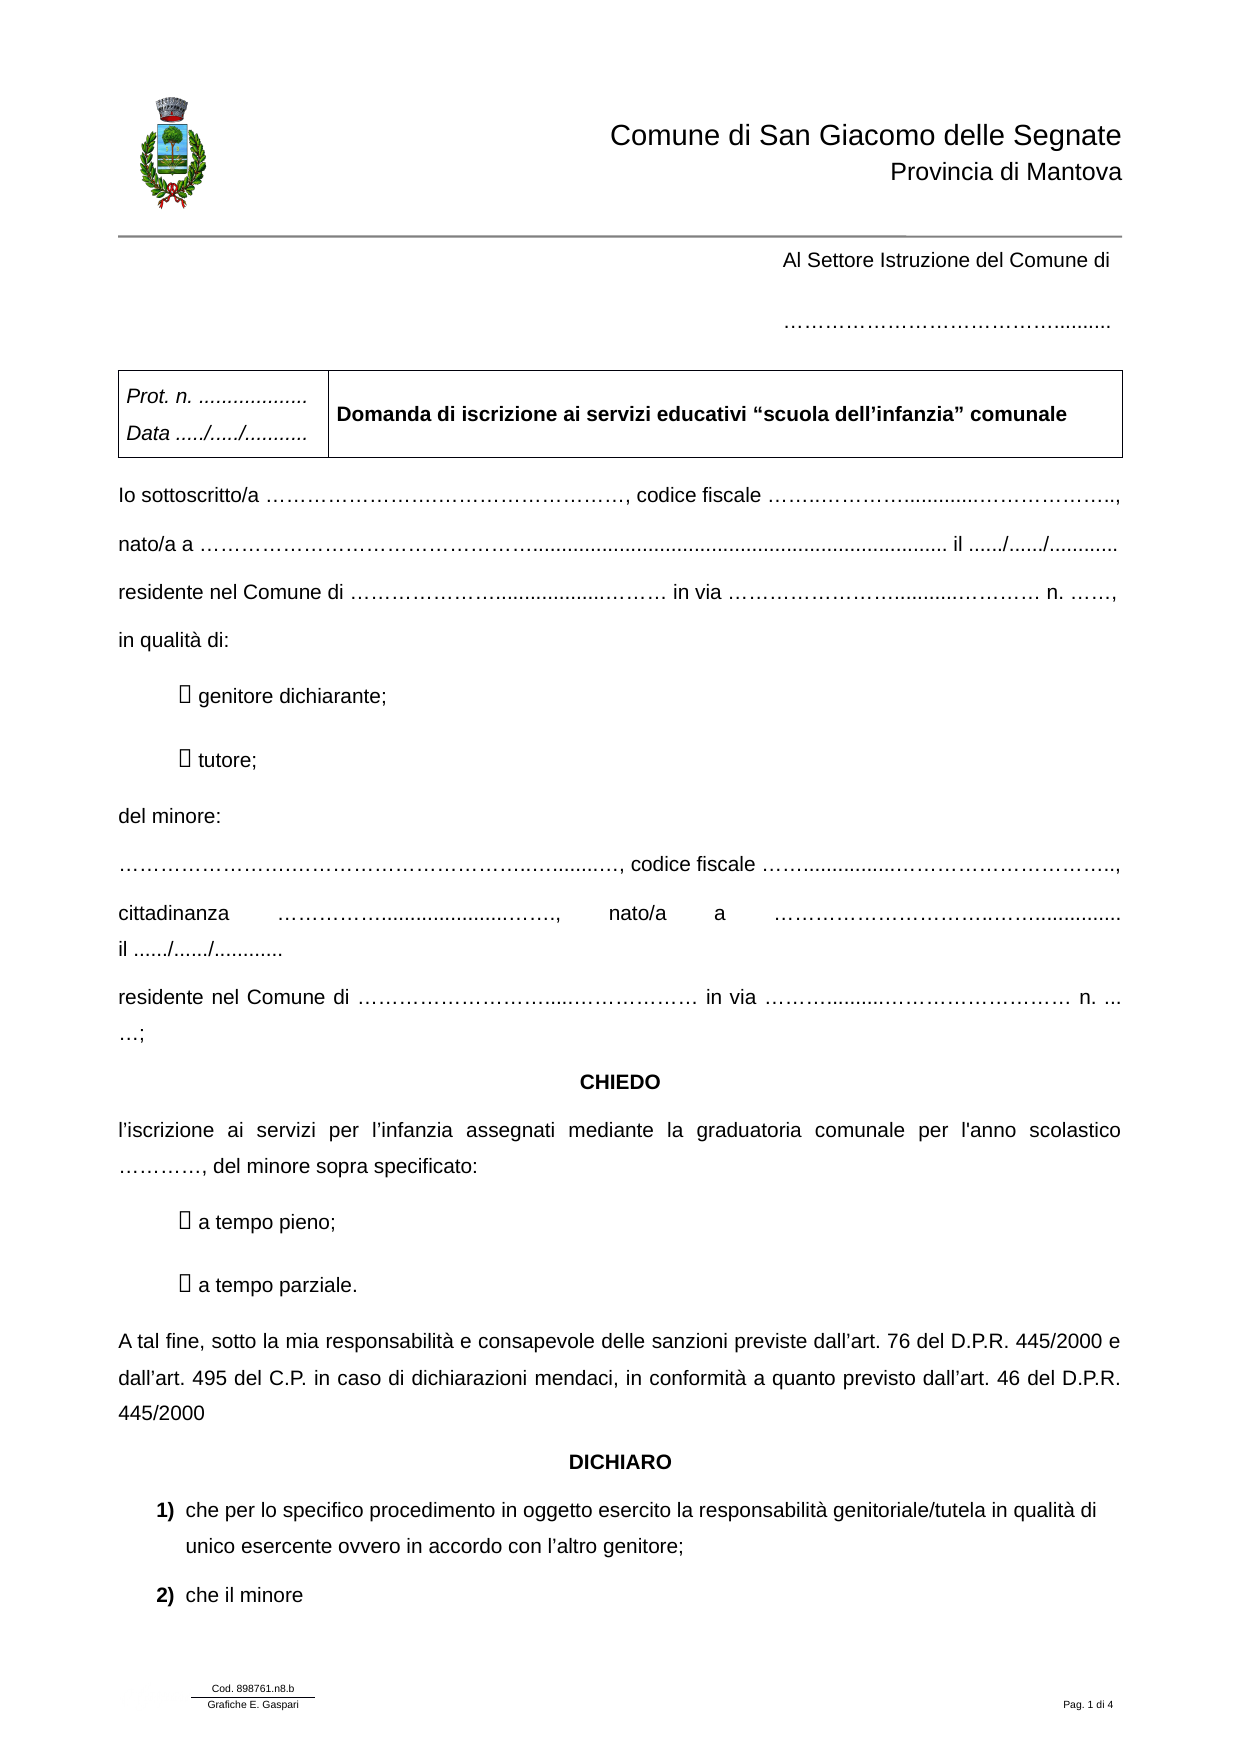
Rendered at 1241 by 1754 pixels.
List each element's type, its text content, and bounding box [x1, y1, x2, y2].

text Provincia di Mantova [224, 157, 1122, 185]
text Al Settore Istruzione del Comune di [118, 248, 1122, 272]
text  tutore; [177, 740, 1122, 774]
text Comune di San Giacomo delle Segnate [224, 118, 1122, 152]
list che il minore [156, 1582, 1122, 1606]
table_header Domanda di iscrizione ai servizi educativi “scuola dell’infanzia” comunale [329, 371, 1122, 457]
text …………………….……………………………..…........…, codice fiscale ……................………………………….., [118, 852, 1122, 876]
text nato/a a …………………………………………........................................................................ il ....../....../............ [118, 531, 1122, 555]
text cittadinanza ……………......................……., nato/a a …………………………..……............... il ....../....../............ [118, 901, 1122, 961]
text Io sottoscritto/a …………………….………………………, codice fiscale ……..………….............……………….., [118, 483, 1122, 507]
text DICHIARO [118, 1450, 1122, 1474]
list che per lo specifico procedimento in oggetto esercito la responsabilità genitoriale/tutela in qualità di unico esercente ovvero in accordo con l’altro genitore; [156, 1498, 1122, 1558]
text CHIEDO [118, 1069, 1122, 1093]
text  genitore dichiarante; [177, 677, 1122, 711]
picture [122, 87, 224, 219]
text l’iscrizione ai servizi per l’infanzia assegnati mediante la graduatoria comunale per l'anno scolastico …………, del minore sopra specificato: [118, 1118, 1122, 1178]
text  a tempo parziale. [177, 1266, 1122, 1300]
table_header Prot. n. ................... Data ...../...../........... [119, 371, 328, 457]
text residente nel Comune di ……………………….....……………… in via ………..........……………………… n. ...…; [118, 985, 1122, 1045]
text in qualità di: [118, 628, 1122, 652]
text Nell'elenco degli allegati [242, 213, 602, 235]
text del minore: [118, 804, 1122, 828]
text residente nel Comune di …………………...................……… in via ……………………...........………… n. ……, [118, 580, 1122, 604]
text  a tempo pieno; [177, 1202, 1122, 1236]
text ………………………………….......... [118, 309, 1122, 333]
text A tal fine, sotto la mia responsabilità e consapevole delle sanzioni previste dall’art. 76 del D.P.R. 445/2000 e dall’art. 495 del C.P. in caso di dichiarazioni mendaci, in conformità a quanto previsto dall’art. 46 del D.P.R. 445/2000 [118, 1329, 1122, 1425]
